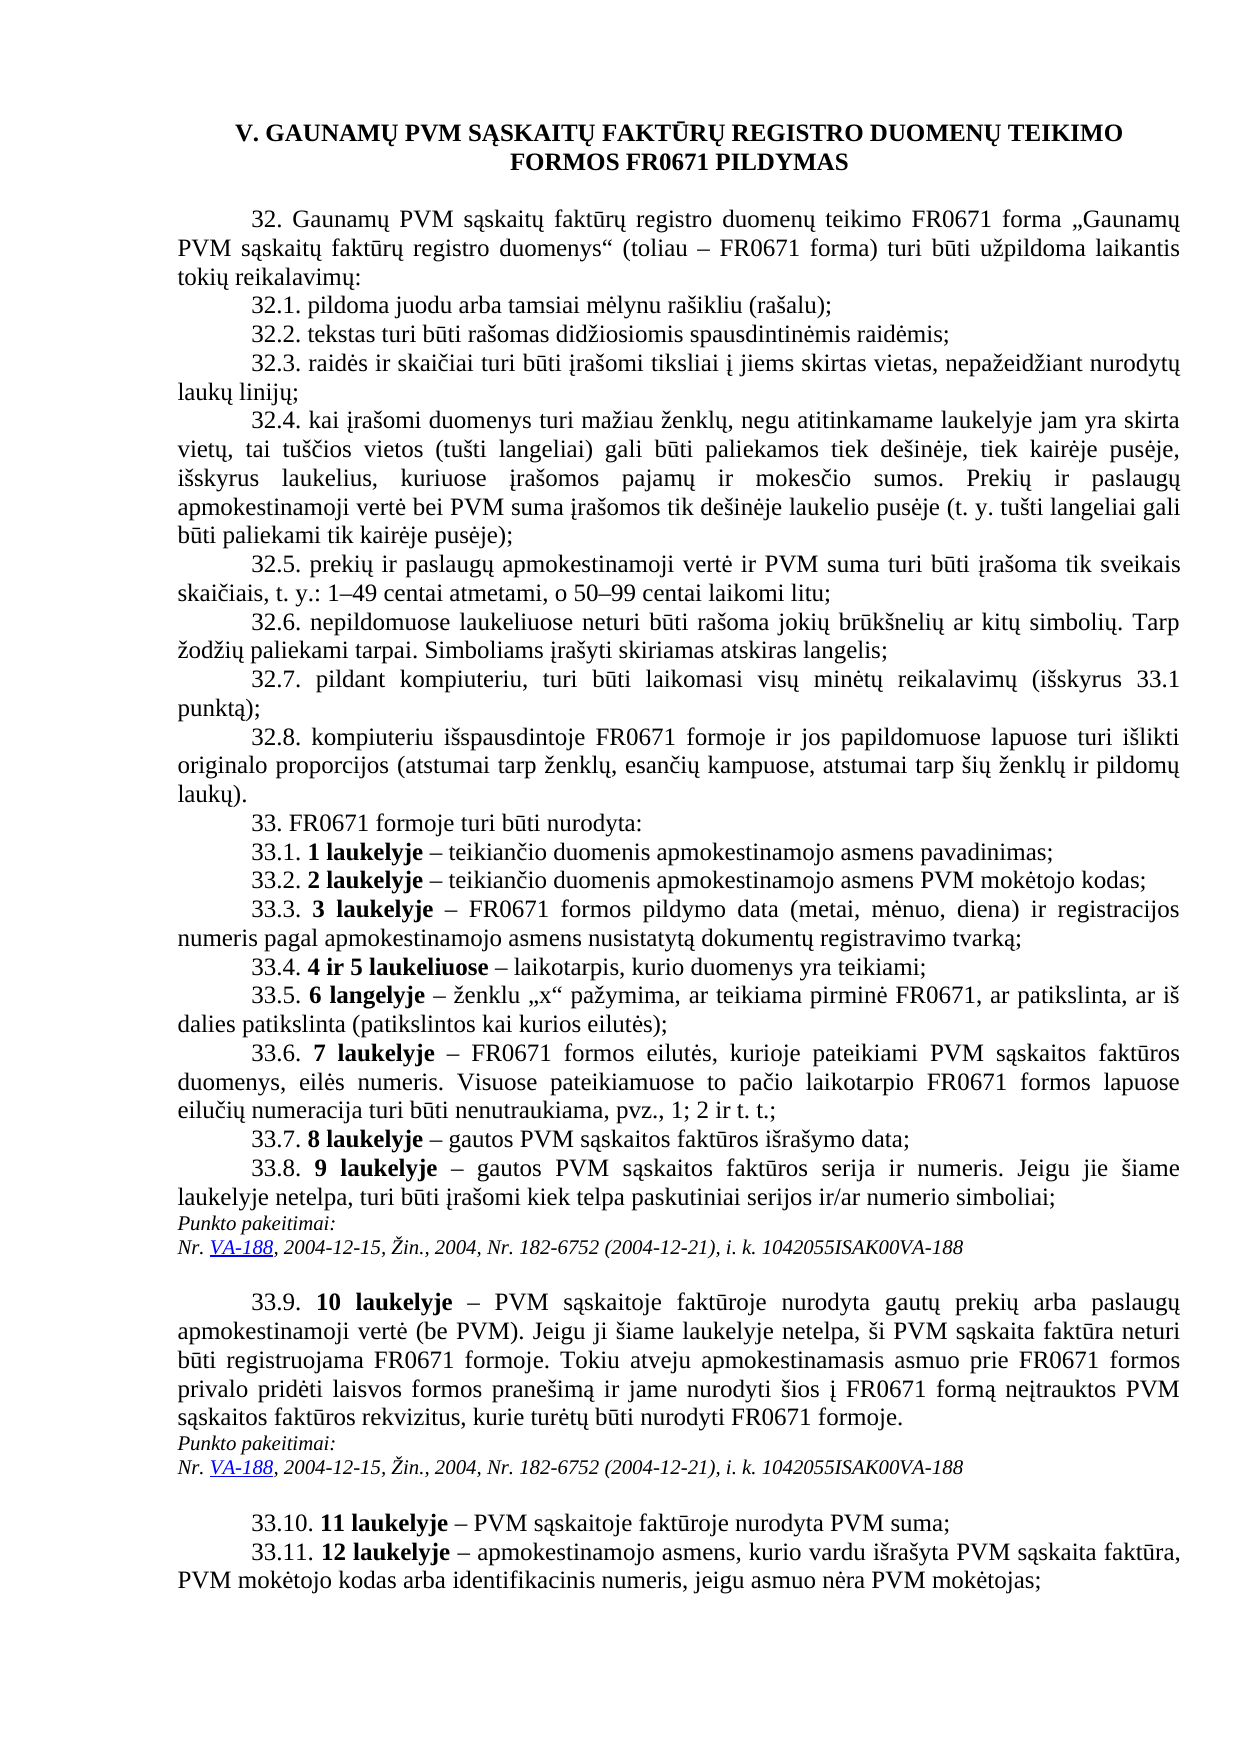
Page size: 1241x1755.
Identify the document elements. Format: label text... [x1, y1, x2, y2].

text 32.7. pildant kompiuteriu, turi būti laikomasi visų minėtų reikalavimų (išskyrus 33.1 punktą); [177, 664, 1181, 722]
text 32.6. nepildomuose laukeliuose neturi būti rašoma jokių brūkšnelių ar kitų simbolių. Tarp žodžių paliekami tarpai. Simboliams įrašyti skiriamas atskiras langelis; [177, 607, 1181, 664]
text V. GAUNAMŲ PVM SĄSKAITŲ FAKTŪRŲ REGISTRO DUOMENŲ TEIKIMO FORMOS FR0671 PILDYMAS [177, 118, 1181, 176]
text 32.2. tekstas turi būti rašomas didžiosiomis spausdintinėmis raidėmis; [177, 319, 1181, 348]
text 33. FR0671 formoje turi būti nurodyta: [177, 808, 1181, 837]
text Nr. VA-188, 2004-12-15, Žin., 2004, Nr. 182-6752 (2004-12-21), i. k. 1042055ISAK00VA-188 [177, 1455, 1181, 1479]
text 33.3. 3 laukelyje – FR0671 formos pildymo data (metai, mėnuo, diena) ir registracijos numeris pagal apmokestinamojo asmens nusistatytą dokumentų registravimo tvarką; [177, 894, 1181, 952]
text Nr. VA-188, 2004-12-15, Žin., 2004, Nr. 182-6752 (2004-12-21), i. k. 1042055ISAK00VA-188 [177, 1235, 1181, 1259]
text 33.11. 12 laukelyje – apmokestinamojo asmens, kurio vardu išrašyta PVM sąskaita faktūra, PVM mokėtojo kodas arba identifikacinis numeris, jeigu asmuo nėra PVM mokėtojas; [177, 1537, 1181, 1594]
text 33.2. 2 laukelyje – teikiančio duomenis apmokestinamojo asmens PVM mokėtojo kodas; [177, 866, 1181, 894]
text 33.9. 10 laukelyje – PVM sąskaitoje faktūroje nurodyta gautų prekių arba paslaugų apmokestinamoji vertė (be PVM). Jeigu ji šiame laukelyje netelpa, ši PVM sąskaita faktūra neturi būti registruojama FR0671 formoje. Tokiu atveju apmokestinamasis asmuo prie FR0671 formos privalo pridėti laisvos formos pranešimą ir jame nurodyti šios į FR0671 formą neįtrauktos PVM sąskaitos faktūros rekvizitus, kurie turėtų būti nurodyti FR0671 formoje. [177, 1287, 1181, 1431]
text 32.1. pildoma juodu arba tamsiai mėlynu rašikliu (rašalu); [177, 291, 1181, 319]
text 33.7. 8 laukelyje – gautos PVM sąskaitos faktūros išrašymo data; [177, 1124, 1181, 1153]
text 33.8. 9 laukelyje – gautos PVM sąskaitos faktūros serija ir numeris. Jeigu jie šiame laukelyje netelpa, turi būti įrašomi kiek telpa paskutiniai serijos ir/ar numerio simboliai; [177, 1153, 1181, 1211]
text Punkto pakeitimai: [177, 1211, 1181, 1235]
text 33.4. 4 ir 5 laukeliuose – laikotarpis, kurio duomenys yra teikiami; [177, 952, 1181, 981]
text 32.8. kompiuteriu išspausdintoje FR0671 formoje ir jos papildomuose lapuose turi išlikti originalo proporcijos (atstumai tarp ženklų, esančių kampuose, atstumai tarp šių ženklų ir pildomų laukų). [177, 722, 1181, 808]
text 32. Gaunamų PVM sąskaitų faktūrų registro duomenų teikimo FR0671 forma „Gaunamų PVM sąskaitų faktūrų registro duomenys“ (toliau – FR0671 forma) turi būti užpildoma laikantis tokių reikalavimų: [177, 204, 1181, 291]
text Punkto pakeitimai: [177, 1431, 1181, 1455]
text 33.10. 11 laukelyje – PVM sąskaitoje faktūroje nurodyta PVM suma; [177, 1508, 1181, 1537]
text 33.6. 7 laukelyje – FR0671 formos eilutės, kurioje pateikiami PVM sąskaitos faktūros duomenys, eilės numeris. Visuose pateikiamuose to pačio laikotarpio FR0671 formos lapuose eilučių numeracija turi būti nenutraukiama, pvz., 1; 2 ir t. t.; [177, 1038, 1181, 1124]
text 33.1. 1 laukelyje – teikiančio duomenis apmokestinamojo asmens pavadinimas; [177, 837, 1181, 866]
text 32.3. raidės ir skaičiai turi būti įrašomi tiksliai į jiems skirtas vietas, nepažeidžiant nurodytų laukų linijų; [177, 348, 1181, 406]
text 32.5. prekių ir paslaugų apmokestinamoji vertė ir PVM suma turi būti įrašoma tik sveikais skaičiais, t. y.: 1–49 centai atmetami, o 50–99 centai laikomi litu; [177, 549, 1181, 607]
text 32.4. kai įrašomi duomenys turi mažiau ženklų, negu atitinkamame laukelyje jam yra skirta vietų, tai tuščios vietos (tušti langeliai) gali būti paliekamos tiek dešinėje, tiek kairėje pusėje, išskyrus laukelius, kuriuose įrašomos pajamų ir mokesčio sumos. Prekių ir paslaugų apmokestinamoji vertė bei PVM suma įrašomos tik dešinėje laukelio pusėje (t. y. tušti langeliai gali būti paliekami tik kairėje pusėje); [177, 406, 1181, 549]
text 33.5. 6 langelyje – ženklu „x“ pažymima, ar teikiama pirminė FR0671, ar patikslinta, ar iš dalies patikslinta (patikslintos kai kurios eilutės); [177, 981, 1181, 1038]
